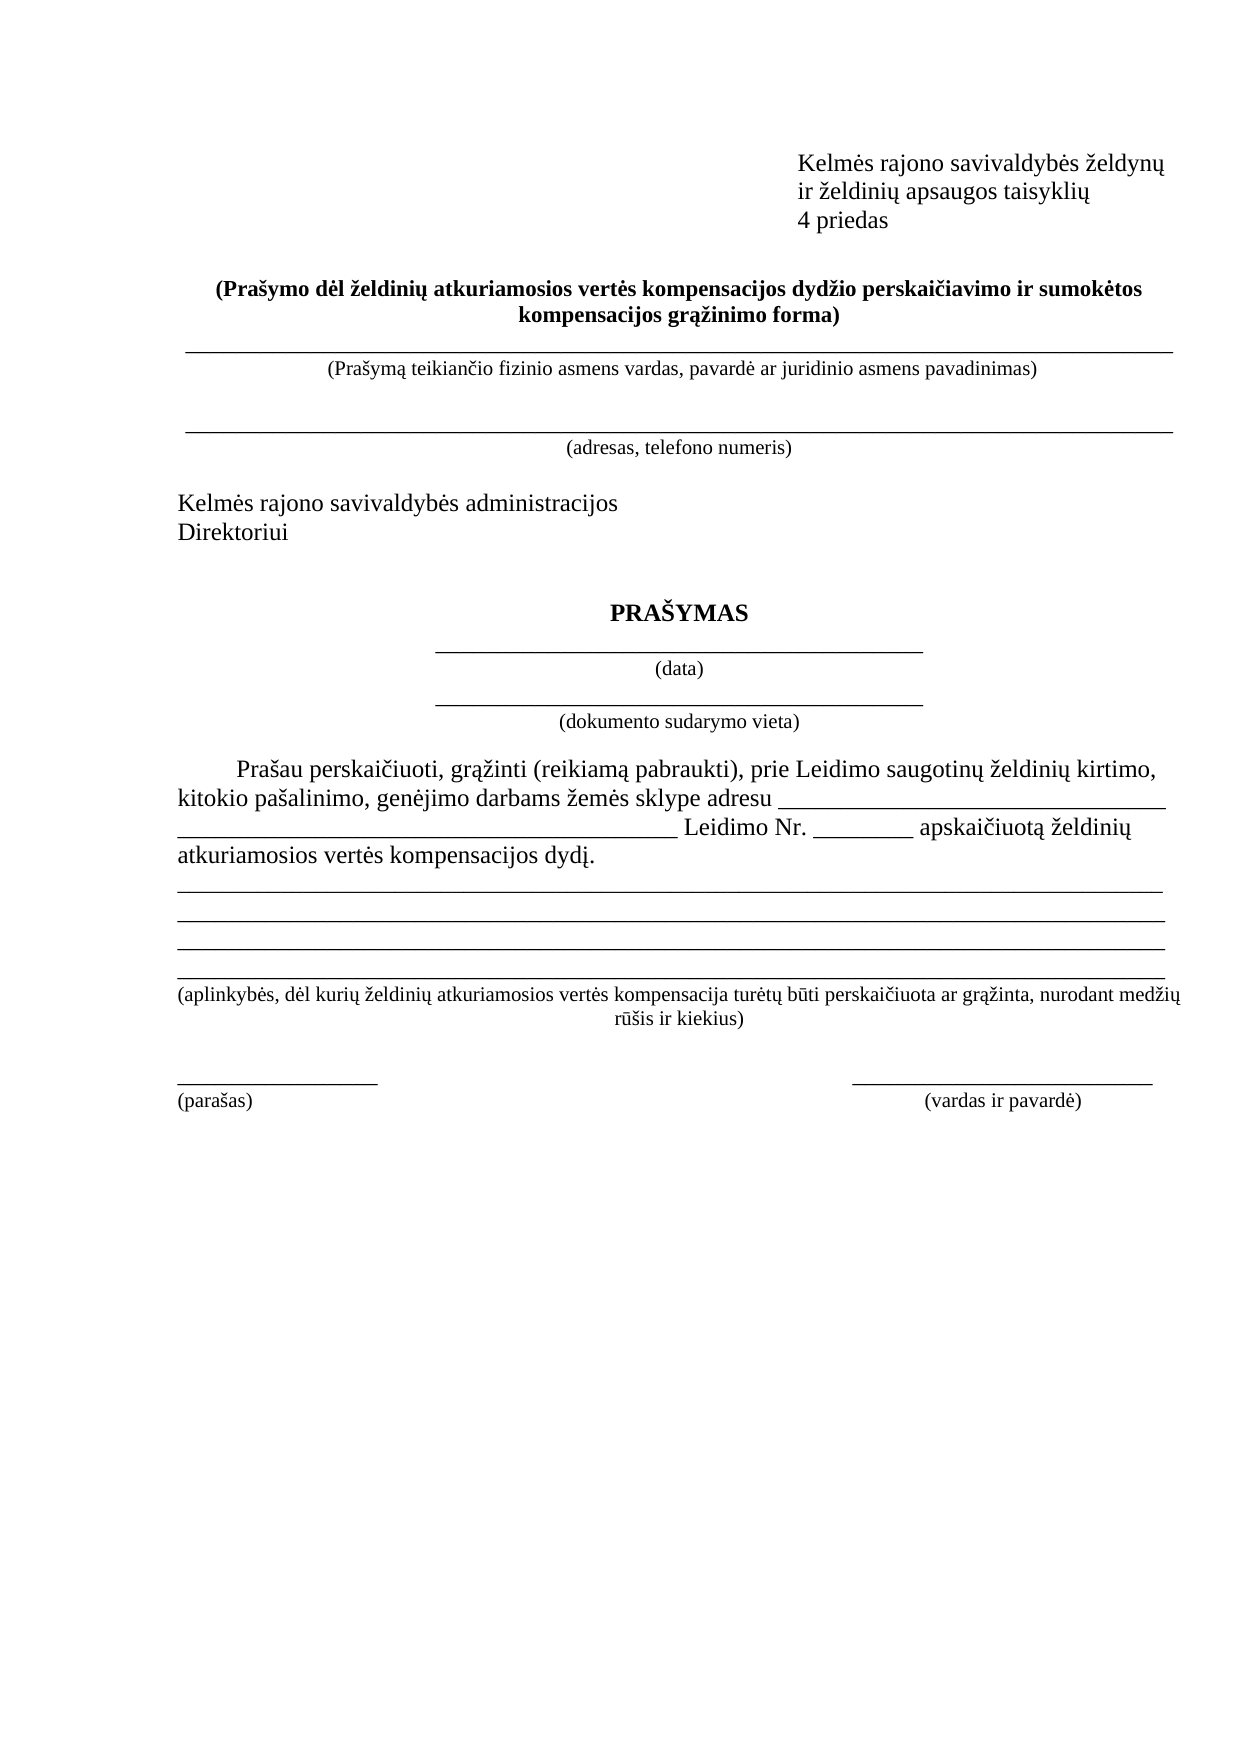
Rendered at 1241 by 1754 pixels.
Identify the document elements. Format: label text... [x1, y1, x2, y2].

text (Prašymo dėl želdinių atkuriamosios vertės kompensacijos dydžio perskaičiavimo ir sumokėtos kompensacijos grąžinimo forma) [177, 275, 1181, 327]
text ______________________________________________________________________________________ [177, 869, 1181, 896]
text Direktoriui [177, 517, 1181, 546]
text PRAŠYMAS [177, 598, 1181, 627]
text Kelmės rajono savivaldybės administracijos [177, 488, 1181, 517]
text (Prašymą teikiančio fizinio asmens vardas, pavardė ar juridinio asmens pavadinimas) [177, 356, 1181, 380]
text _______________________________________________________________________________ [177, 896, 1181, 924]
text 4 priedas [797, 205, 1181, 234]
text _______________________________________ [177, 627, 1181, 656]
text (parašas) (vardas ir pavardė) [177, 1088, 1181, 1112]
text (data) [177, 656, 1181, 680]
text (adresas, telefono numeris) [177, 435, 1181, 459]
text (aplinkybės, dėl kurių želdinių atkuriamosios vertės kompensacija turėtų būti perskaičiuota ar grąžinta, nurodant medžių rūšis ir kiekius) [177, 982, 1181, 1030]
text Kelmės rajono savivaldybės želdynų ir želdinių apsaugos taisyklių [797, 148, 1181, 205]
text _______________________________________________________________________________ [177, 924, 1181, 953]
text _______________________________________________________________________________ [177, 953, 1181, 982]
text (dokumento sudarymo vieta) [177, 709, 1181, 733]
text _______________________________________________________________________________ [177, 407, 1181, 435]
text Prašau perskaičiuoti, grąžinti (reikiamą pabraukti), prie Leidimo saugotinų želdinių kirtimo, kitokio pašalinimo, genėjimo darbams žemės sklype adresu _______________________________ ________________________________________ Leidimo Nr. ________ apskaičiuotą želdinių atkuriamosios vertės kompensacijos dydį. [177, 754, 1181, 869]
text _______________________________________ [177, 680, 1181, 709]
text _______________________________________________________________________________ [177, 327, 1181, 356]
text ________________ ________________________ [177, 1059, 1181, 1088]
